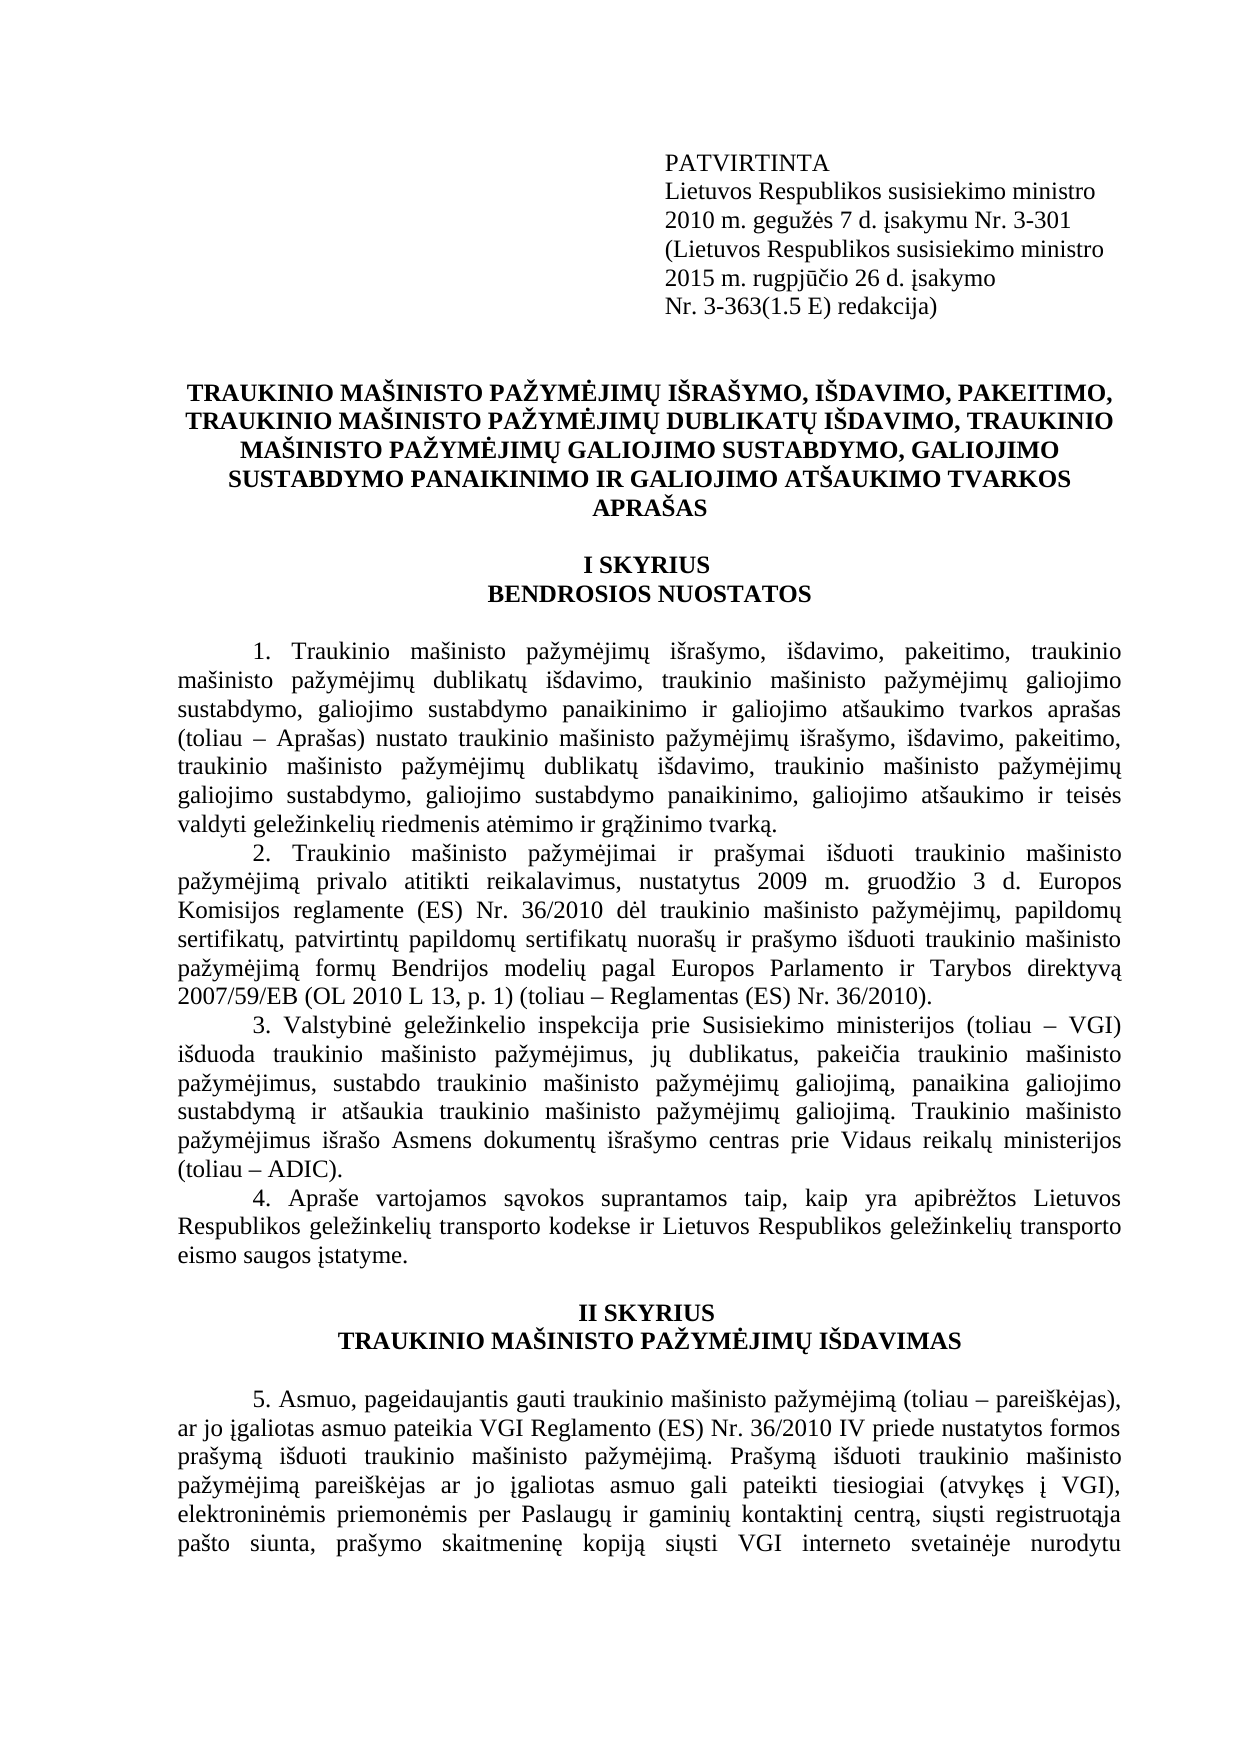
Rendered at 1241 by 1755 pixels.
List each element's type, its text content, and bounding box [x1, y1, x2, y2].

text 5. Asmuo, pageidaujantis gauti traukinio mašinisto pažymėjimą (toliau – pareiškėjas), ar jo įgaliotas asmuo pateikia VGI Reglamento (ES) Nr. 36/2010 IV priede nustatytos formos prašymą išduoti traukinio mašinisto pažymėjimą. Prašymą išduoti traukinio mašinisto pažymėjimą pareiškėjas ar jo įgaliotas asmuo gali pateikti tiesiogiai (atvykęs į VGI), elektroninėmis priemonėmis per Paslaugų ir gaminių kontaktinį centrą, siųsti registruotąja pašto siunta, prašymo skaitmeninę kopiją siųsti VGI interneto svetainėje nurodytu [177, 1384, 1122, 1556]
text 4. Apraše vartojamos sąvokos suprantamos taip, kaip yra apibrėžtos Lietuvos Respublikos geležinkelių transporto kodekse ir Lietuvos Respublikos geležinkelių transporto eismo saugos įstatyme. [177, 1183, 1122, 1269]
text PATVIRTINTA [664, 148, 1122, 176]
text II SKYRIUS [177, 1298, 1122, 1326]
text 2015 m. rugpjūčio 26 d. įsakymo [664, 263, 1122, 291]
text 2. Traukinio mašinisto pažymėjimai ir prašymai išduoti traukinio mašinisto pažymėjimą privalo atitikti reikalavimus, nustatytus 2009 m. gruodžio 3 d. Europos Komisijos reglamente (ES) Nr. 36/2010 dėl traukinio mašinisto pažymėjimų, papildomų sertifikatų, patvirtintų papildomų sertifikatų nuorašų ir prašymo išduoti traukinio mašinisto pažymėjimą formų Bendrijos modelių pagal Europos Parlamento ir Tarybos direktyvą 2007/59/EB (OL 2010 L 13, p. 1) (toliau – Reglamentas (ES) Nr. 36/2010). [177, 838, 1122, 1010]
text TRAUKINIO MAŠINISTO PAŽYMĖJIMŲ IŠRAŠYMO, IŠDAVIMO, PAKEITIMO, TRAUKINIO MAŠINISTO PAŽYMĖJIMŲ DUBLIKATŲ IŠDAVIMO, TRAUKINIO MAŠINISTO PAŽYMĖJIMŲ GALIOJIMO SUSTABDYMO, GALIOJIMO SUSTABDYMO PANAIKINIMO IR GALIOJIMO ATŠAUKIMO TVARKOS APRAŠAS [177, 378, 1122, 521]
text Nr. 3-363(1.5 E) redakcija) [664, 291, 1122, 320]
text 2010 m. gegužės 7 d. įsakymu Nr. 3-301 [664, 205, 1122, 234]
text 1. Traukinio mašinisto pažymėjimų išrašymo, išdavimo, pakeitimo, traukinio mašinisto pažymėjimų dublikatų išdavimo, traukinio mašinisto pažymėjimų galiojimo sustabdymo, galiojimo sustabdymo panaikinimo ir galiojimo atšaukimo tvarkos aprašas (toliau – Aprašas) nustato traukinio mašinisto pažymėjimų išrašymo, išdavimo, pakeitimo, traukinio mašinisto pažymėjimų dublikatų išdavimo, traukinio mašinisto pažymėjimų galiojimo sustabdymo, galiojimo sustabdymo panaikinimo, galiojimo atšaukimo ir teisės valdyti geležinkelių riedmenis atėmimo ir grąžinimo tvarką. [177, 636, 1122, 838]
text (Lietuvos Respublikos susisiekimo ministro [664, 234, 1122, 263]
text I SKYRIUS [177, 550, 1122, 579]
text TRAUKINIO MAŠINISTO PAŽYMĖJIMŲ IŠDAVIMAS [177, 1326, 1122, 1355]
text BENDROSIOS NUOSTATOS [177, 579, 1122, 608]
text Lietuvos Respublikos susisiekimo ministro [664, 176, 1122, 205]
text 3. Valstybinė geležinkelio inspekcija prie Susisiekimo ministerijos (toliau – VGI) išduoda traukinio mašinisto pažymėjimus, jų dublikatus, pakeičia traukinio mašinisto pažymėjimus, sustabdo traukinio mašinisto pažymėjimų galiojimą, panaikina galiojimo sustabdymą ir atšaukia traukinio mašinisto pažymėjimų galiojimą. Traukinio mašinisto pažymėjimus išrašo Asmens dokumentų išrašymo centras prie Vidaus reikalų ministerijos (toliau – ADIC). [177, 1010, 1122, 1183]
